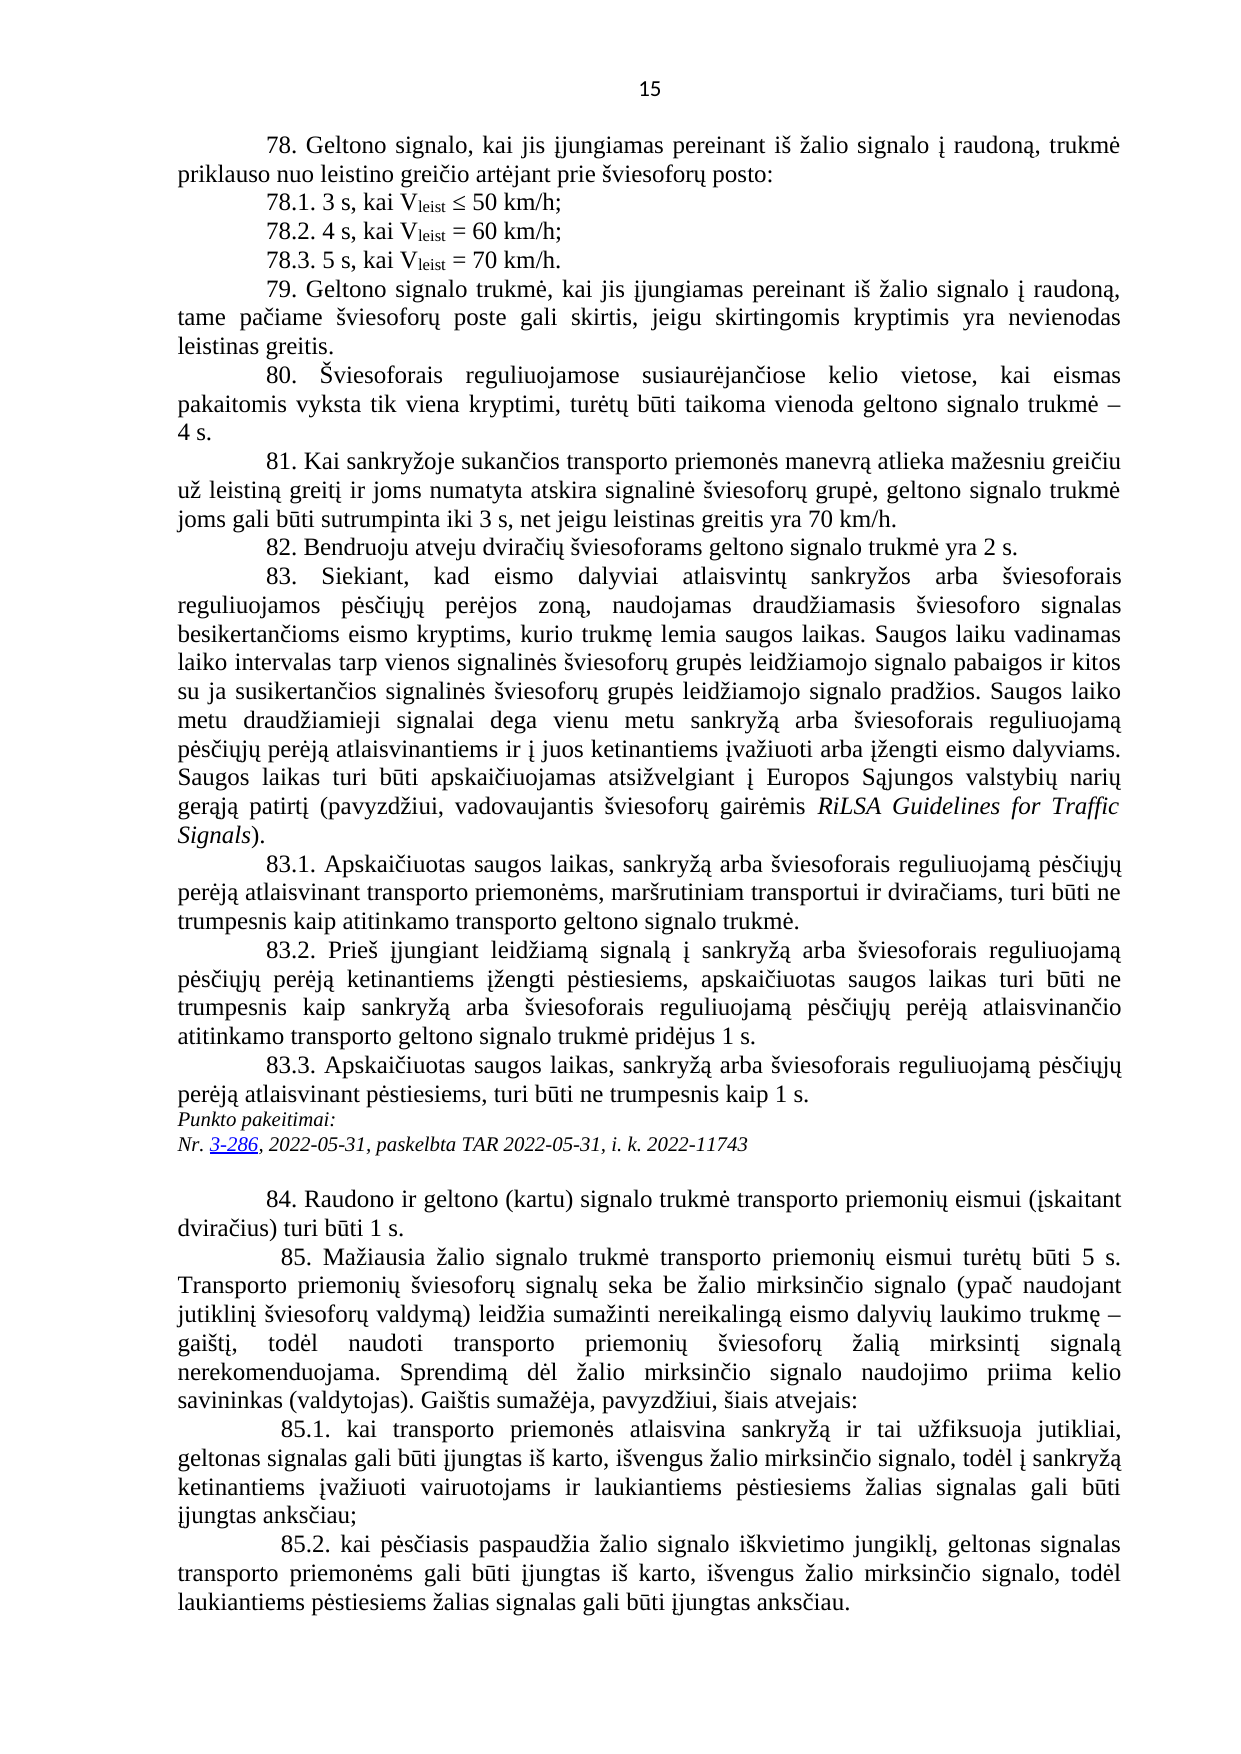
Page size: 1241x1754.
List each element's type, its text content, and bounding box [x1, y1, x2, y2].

text 79. Geltono signalo trukmė, kai jis įjungiamas pereinant iš žalio signalo į raudoną, tame pačiame šviesoforų poste gali skirtis, jeigu skirtingomis kryptimis yra nevienodas leistinas greitis. [177, 274, 1122, 360]
text 78. Geltono signalo, kai jis įjungiamas pereinant iš žalio signalo į raudoną, trukmė priklauso nuo leistino greičio artėjant prie šviesoforų posto: [177, 130, 1122, 187]
text Nr. 3-286, 2022-05-31, paskelbta TAR 2022-05-31, i. k. 2022-11743 [177, 1131, 1122, 1156]
text 82. Bendruoju atveju dviračių šviesoforams geltono signalo trukmė yra 2 s. [177, 532, 1122, 561]
text 78.1. 3 s, kai Vleist ≤ 50 km/h; [177, 187, 1122, 216]
text 84. Raudono ir geltono (kartu) signalo trukmė transporto priemonių eismui (įskaitant dviračius) turi būti 1 s. [177, 1184, 1122, 1242]
text 78.3. 5 s, kai Vleist = 70 km/h. [177, 245, 1122, 274]
text 85. Mažiausia žalio signalo trukmė transporto priemonių eismui turėtų būti 5 s. Transporto priemonių šviesoforų signalų seka be žalio mirksinčio signalo (ypač naudojant jutiklinį šviesoforų valdymą) leidžia sumažinti nereikalingą eismo dalyvių laukimo trukmę – gaištį, todėl naudoti transporto priemonių šviesoforų žalią mirksintį signalą nerekomenduojama. Sprendimą dėl žalio mirksinčio signalo naudojimo priima kelio savininkas (valdytojas). Gaištis sumažėja, pavyzdžiui, šiais atvejais: [177, 1242, 1122, 1414]
text 78.2. 4 s, kai Vleist = 60 km/h; [177, 216, 1122, 245]
text 81. Kai sankryžoje sukančios transporto priemonės manevrą atlieka mažesniu greičiu už leistiną greitį ir joms numatyta atskira signalinė šviesoforų grupė, geltono signalo trukmė joms gali būti sutrumpinta iki 3 s, net jeigu leistinas greitis yra 70 km/h. [177, 446, 1122, 532]
text 83.2. Prieš įjungiant leidžiamą signalą į sankryžą arba šviesoforais reguliuojamą pėsčiųjų perėją ketinantiems įžengti pėstiesiems, apskaičiuotas saugos laikas turi būti ne trumpesnis kaip sankryžą arba šviesoforais reguliuojamą pėsčiųjų perėją atlaisvinančio atitinkamo transporto geltono signalo trukmė pridėjus 1 s. [177, 935, 1122, 1050]
text 80. Šviesoforais reguliuojamose susiaurėjančiose kelio vietose, kai eismas pakaitomis vyksta tik viena kryptimi, turėtų būti taikoma vienoda geltono signalo trukmė – 4 s. [177, 360, 1122, 446]
text Punkto pakeitimai: [177, 1107, 1122, 1131]
text 83. Siekiant, kad eismo dalyviai atlaisvintų sankryžos arba šviesoforais reguliuojamos pėsčiųjų perėjos zoną, naudojamas draudžiamasis šviesoforo signalas besikertančioms eismo kryptims, kurio trukmę lemia saugos laikas. Saugos laiku vadinamas laiko intervalas tarp vienos signalinės šviesoforų grupės leidžiamojo signalo pabaigos ir kitos su ja susikertančios signalinės šviesoforų grupės leidžiamojo signalo pradžios. Saugos laiko metu draudžiamieji signalai dega vienu metu sankryžą arba šviesoforais reguliuojamą pėsčiųjų perėją atlaisvinantiems ir į juos ketinantiems įvažiuoti arba įžengti eismo dalyviams. Saugos laikas turi būti apskaičiuojamas atsižvelgiant į Europos Sąjungos valstybių narių gerąją patirtį (pavyzdžiui, vadovaujantis šviesoforų gairėmis RiLSA Guidelines for Traffic Signals). [177, 561, 1122, 849]
text 85.2. kai pėsčiasis paspaudžia žalio signalo iškvietimo jungiklį, geltonas signalas transporto priemonėms gali būti įjungtas iš karto, išvengus žalio mirksinčio signalo, todėl laukiantiems pėstiesiems žalias signalas gali būti įjungtas anksčiau. [177, 1529, 1122, 1616]
text 83.1. Apskaičiuotas saugos laikas, sankryžą arba šviesoforais reguliuojamą pėsčiųjų perėją atlaisvinant transporto priemonėms, maršrutiniam transportui ir dviračiams, turi būti ne trumpesnis kaip atitinkamo transporto geltono signalo trukmė. [177, 849, 1122, 935]
text 85.1. kai transporto priemonės atlaisvina sankryžą ir tai užfiksuoja jutikliai, geltonas signalas gali būti įjungtas iš karto, išvengus žalio mirksinčio signalo, todėl į sankryžą ketinantiems įvažiuoti vairuotojams ir laukiantiems pėstiesiems žalias signalas gali būti įjungtas anksčiau; [177, 1414, 1122, 1529]
text 83.3. Apskaičiuotas saugos laikas, sankryžą arba šviesoforais reguliuojamą pėsčiųjų perėją atlaisvinant pėstiesiems, turi būti ne trumpesnis kaip 1 s. [177, 1050, 1122, 1107]
